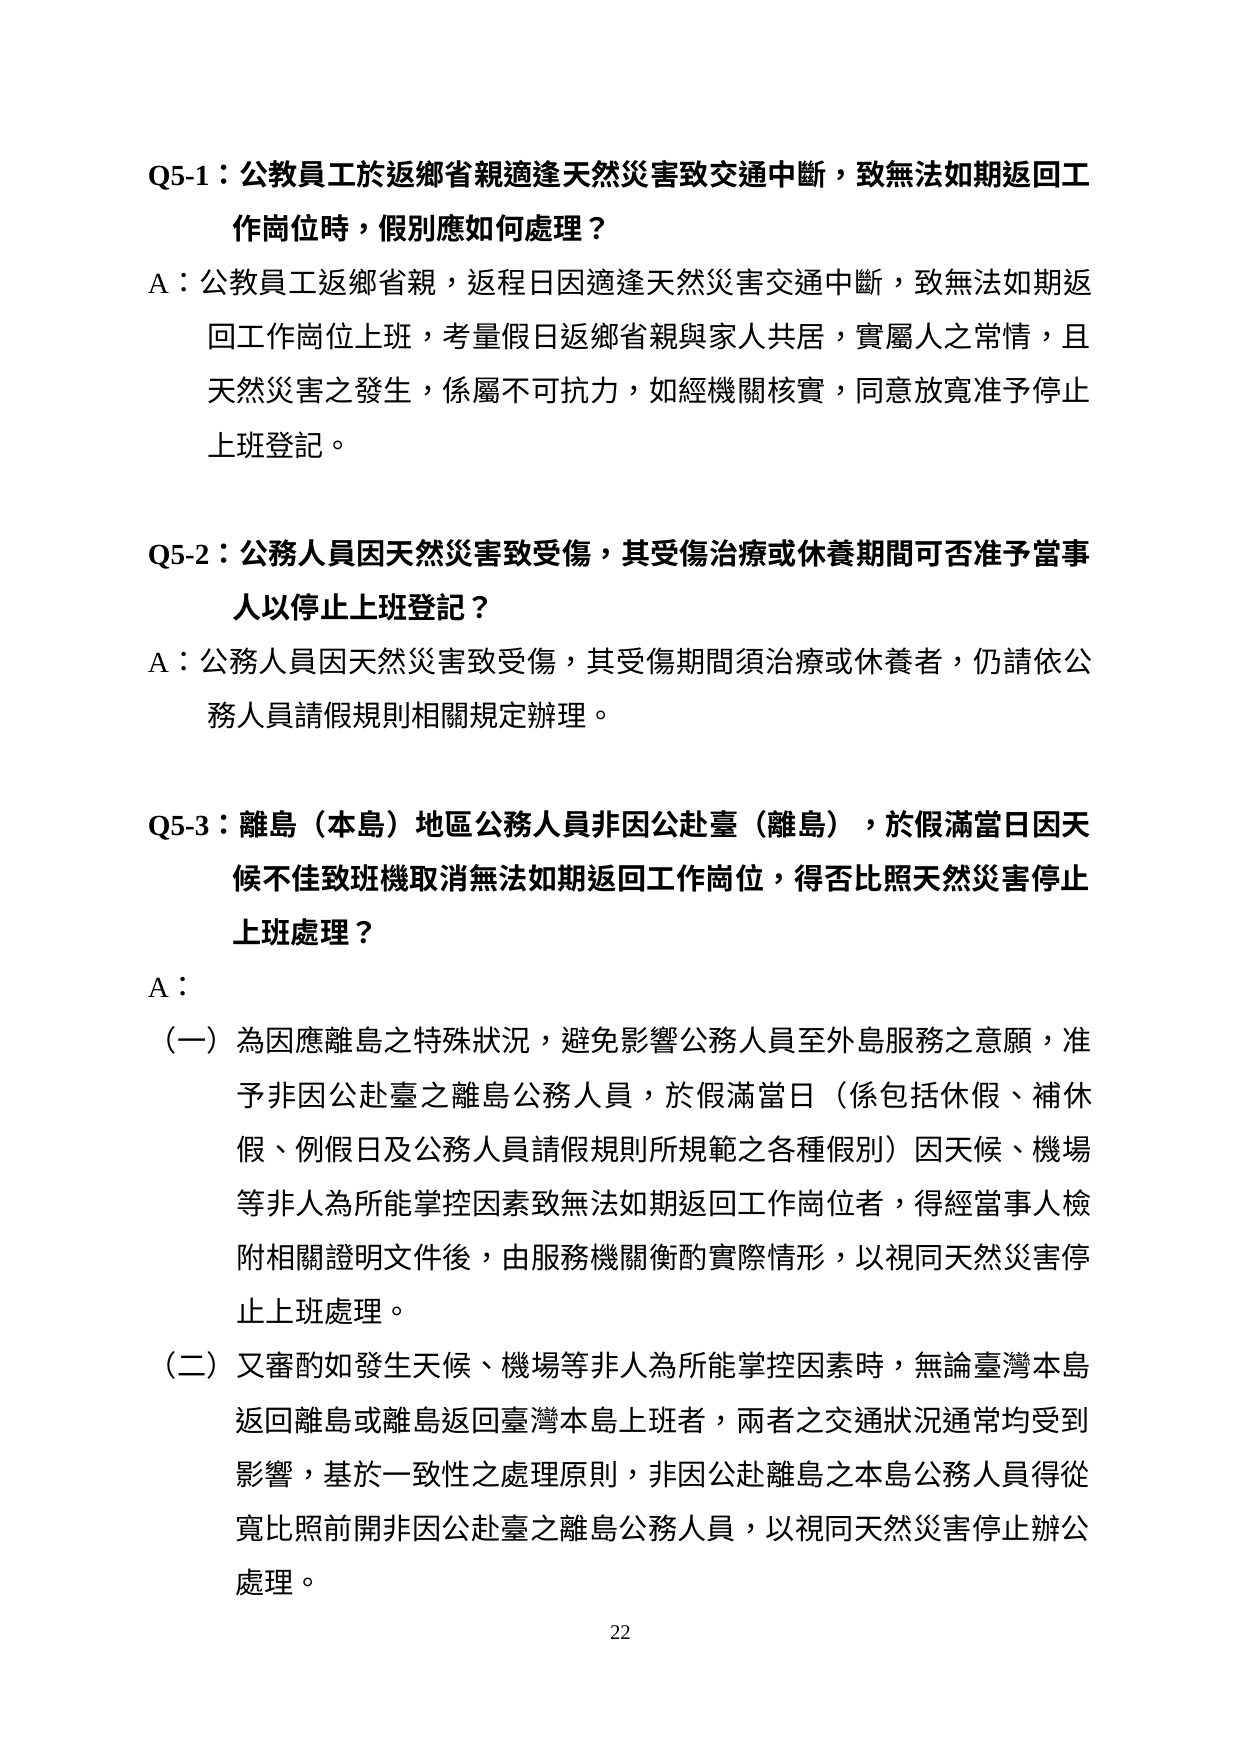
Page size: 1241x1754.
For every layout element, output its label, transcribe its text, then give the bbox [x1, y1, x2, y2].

text （一）為因應離島之特殊狀況，避免影響公務人員至外島服務之意願，准予非因公赴臺之離島公務人員，於假滿當日（係包括休假、補休假、例假日及公務人員請假規則所規範之各種假別）因天候、機場等非人為所能掌控因素致無法如期返回工作崗位者，得經當事人檢附相關證明文件後，由服務機關衡酌實際情形，以視同天然災害停止上班處理。 [148, 1008, 1092, 1333]
text Q5-1：公教員工於返鄉省親適逢天然災害致交通中斷，致無法如期返回工作崗位時，假別應如何處理？ [148, 142, 1092, 250]
text A： [148, 954, 1092, 1008]
text A：公務人員因天然災害致受傷，其受傷期間須治療或休養者，仍請依公務人員請假規則相關規定辦理。 [148, 629, 1092, 738]
text （二）又審酌如發生天候、機場等非人為所能掌控因素時，無論臺灣本島返回離島或離島返回臺灣本島上班者，兩者之交通狀況通常均受到影響，基於一致性之處理原則，非因公赴離島之本島公務人員得從寬比照前開非因公赴臺之離島公務人員，以視同天然災害停止辦公處理。 [148, 1333, 1092, 1604]
text Q5-2：公務人員因天然災害致受傷，其受傷治療或休養期間可否准予當事人以停止上班登記？ [148, 521, 1092, 629]
text A：公教員工返鄉省親，返程日因適逢天然災害交通中斷，致無法如期返回工作崗位上班，考量假日返鄉省親與家人共居，實屬人之常情，且天然災害之發生，係屬不可抗力，如經機關核實，同意放寬准予停止上班登記。 [148, 250, 1092, 467]
text Q5-3：離島（本島）地區公務人員非因公赴臺（離島），於假滿當日因天候不佳致班機取消無法如期返回工作崗位，得否比照天然災害停止上班處理？ [148, 792, 1092, 954]
